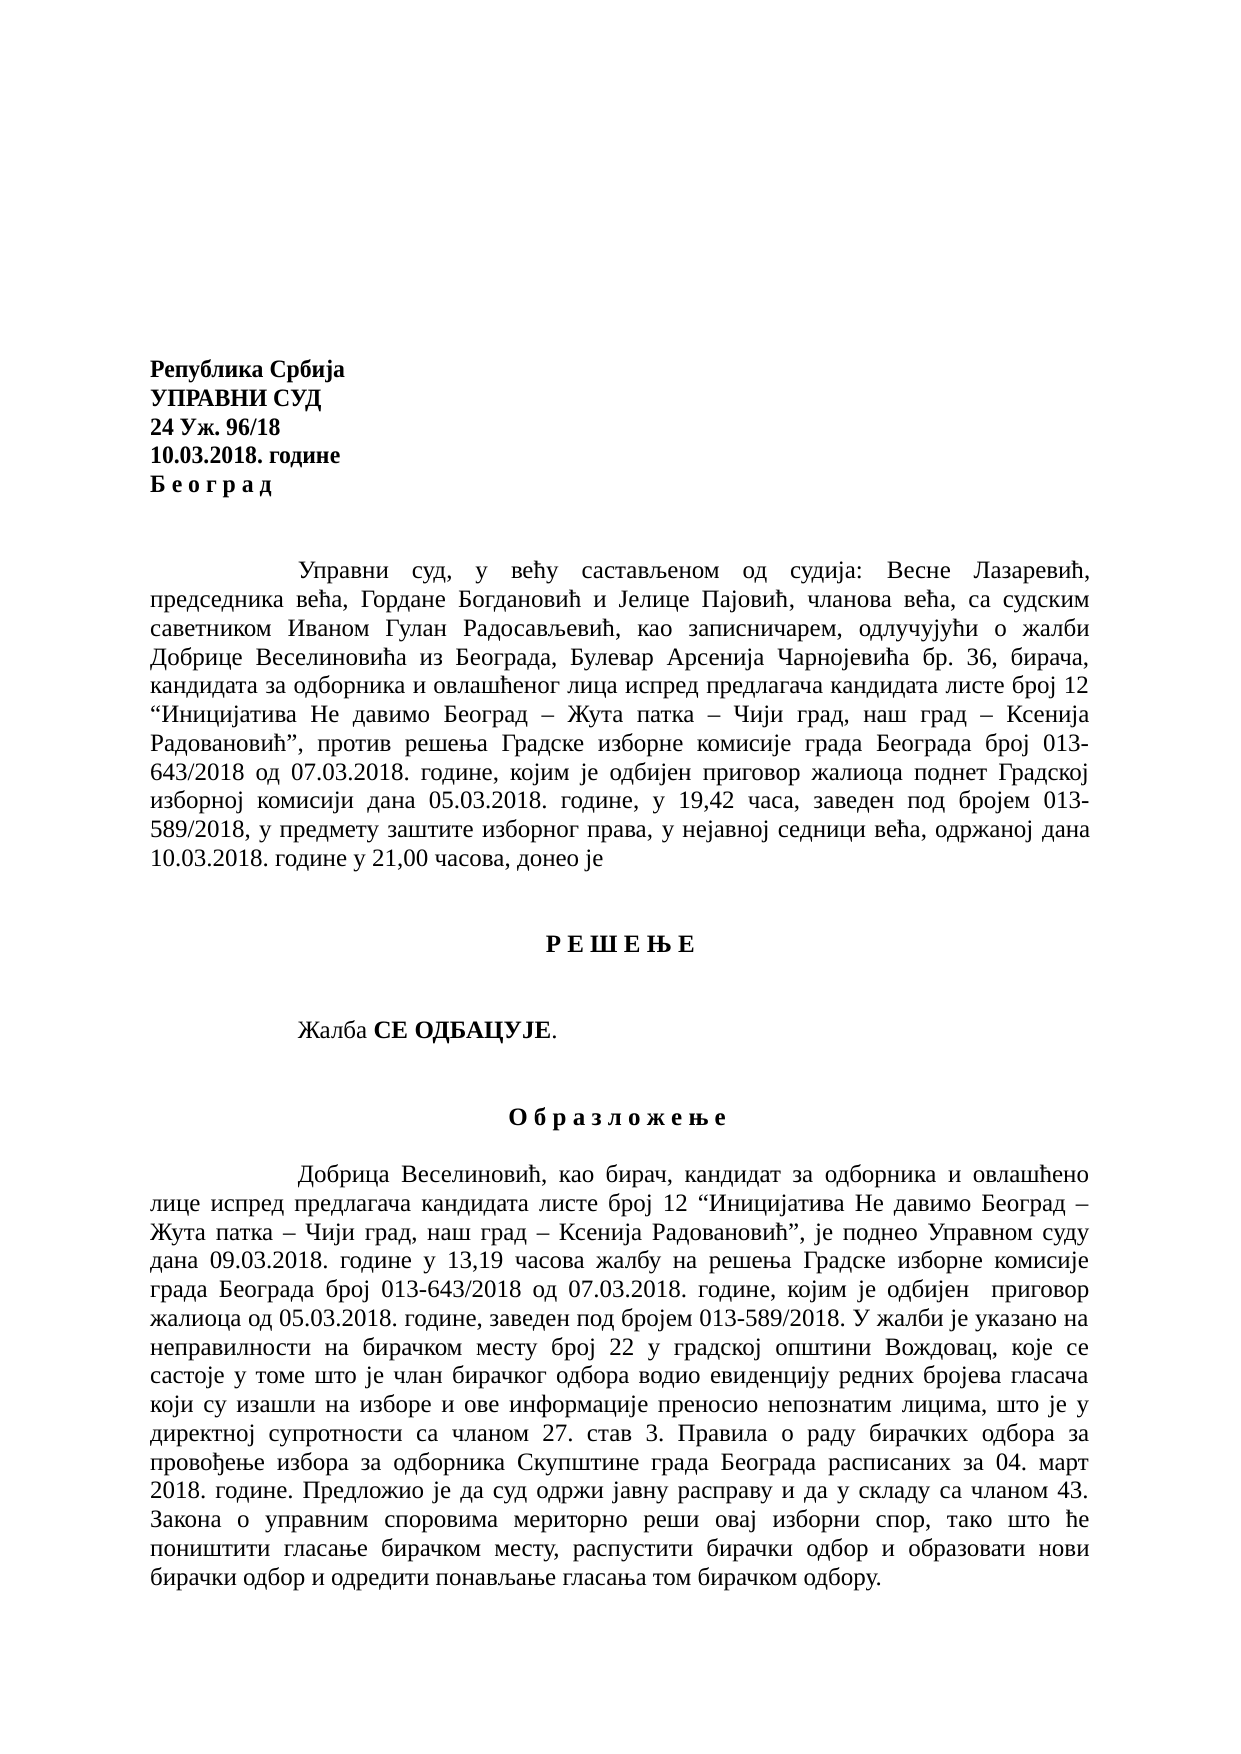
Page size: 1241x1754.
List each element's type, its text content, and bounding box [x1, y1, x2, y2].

text Република Србија [150, 148, 1090, 383]
text Б е о г р а д [150, 469, 1090, 498]
text 10.03.2018. године [150, 440, 1090, 469]
text Р Е Ш Е Њ Е [150, 929, 1090, 958]
text Добрица Веселиновић, као бирач, кандидат за одборника и овлашћено лице испред предлагача кандидата листе број 12 “Иницијатива Не давимо Београд – Жута патка – Чији град, наш град – Ксенија Радовановић”, је поднео Управном суду дана 09.03.2018. године у 13,19 часова жалбу на решења Градске изборне комисије града Београда број 013-643/2018 од 07.03.2018. године, којим је одбијен приговор жалиоца од 05.03.2018. године, заведен под бројем 013-589/2018. У жалби је указано на неправилности на бирачком месту број 22 у градској општини Вождовац, које се састоје у томе што је члан бирачког одбора водио евиденцију редних бројева гласача који су изашли на изборе и ове информације преносио непознатим лицима, што је у директној супротности са чланом 27. став 3. Правила о раду бирачких одбора за провођење избора за одборника Скупштине града Београда расписаних за 04. март 2018. године. Предложио је да суд одржи јавну расправу и да у складу са чланом 43. Закона о управним споровима мериторно реши овај изборни спор, тако што ће поништити гласање бирачком месту, распустити бирачки одбор и образовати нови бирачки одбор и одредити понављање гласања том бирачком одбору. [150, 1159, 1090, 1590]
text УПРАВНИ СУД [150, 383, 1090, 412]
text О б р а з л о ж е њ е [150, 1102, 1090, 1130]
text Жалба СЕ ОДБАЦУЈЕ. [150, 1015, 1090, 1044]
text 24 Уж. 96/18 [150, 412, 1090, 440]
text Управни суд, у већу састављеном од судија: Весне Лазаревић, председника већа, Гордане Богдановић и Јелице Пајовић, чланова већа, са судским саветником Иваном Гулан Радосављевић, као записничарем, одлучујући о жалби Добрице Веселиновића из Београда, Булевар Арсенија Чарнојевића бр. 36, бирача, кандидата за одборника и овлашћеног лица испред предлагача кандидата листе број 12 “Иницијатива Не давимо Београд – Жута патка – Чији град, наш град – Ксенија Радовановић”, против решења Градске изборне комисије града Београда број 013-643/2018 од 07.03.2018. године, којим је одбијен приговор жалиоца поднет Градској изборној комисији дана 05.03.2018. године, у 19,42 часа, заведен под бројем 013-589/2018, у предмету заштите изборног права, у нејавној седници већа, одржаној дана 10.03.2018. године у 21,00 часова, донео је [150, 555, 1090, 872]
